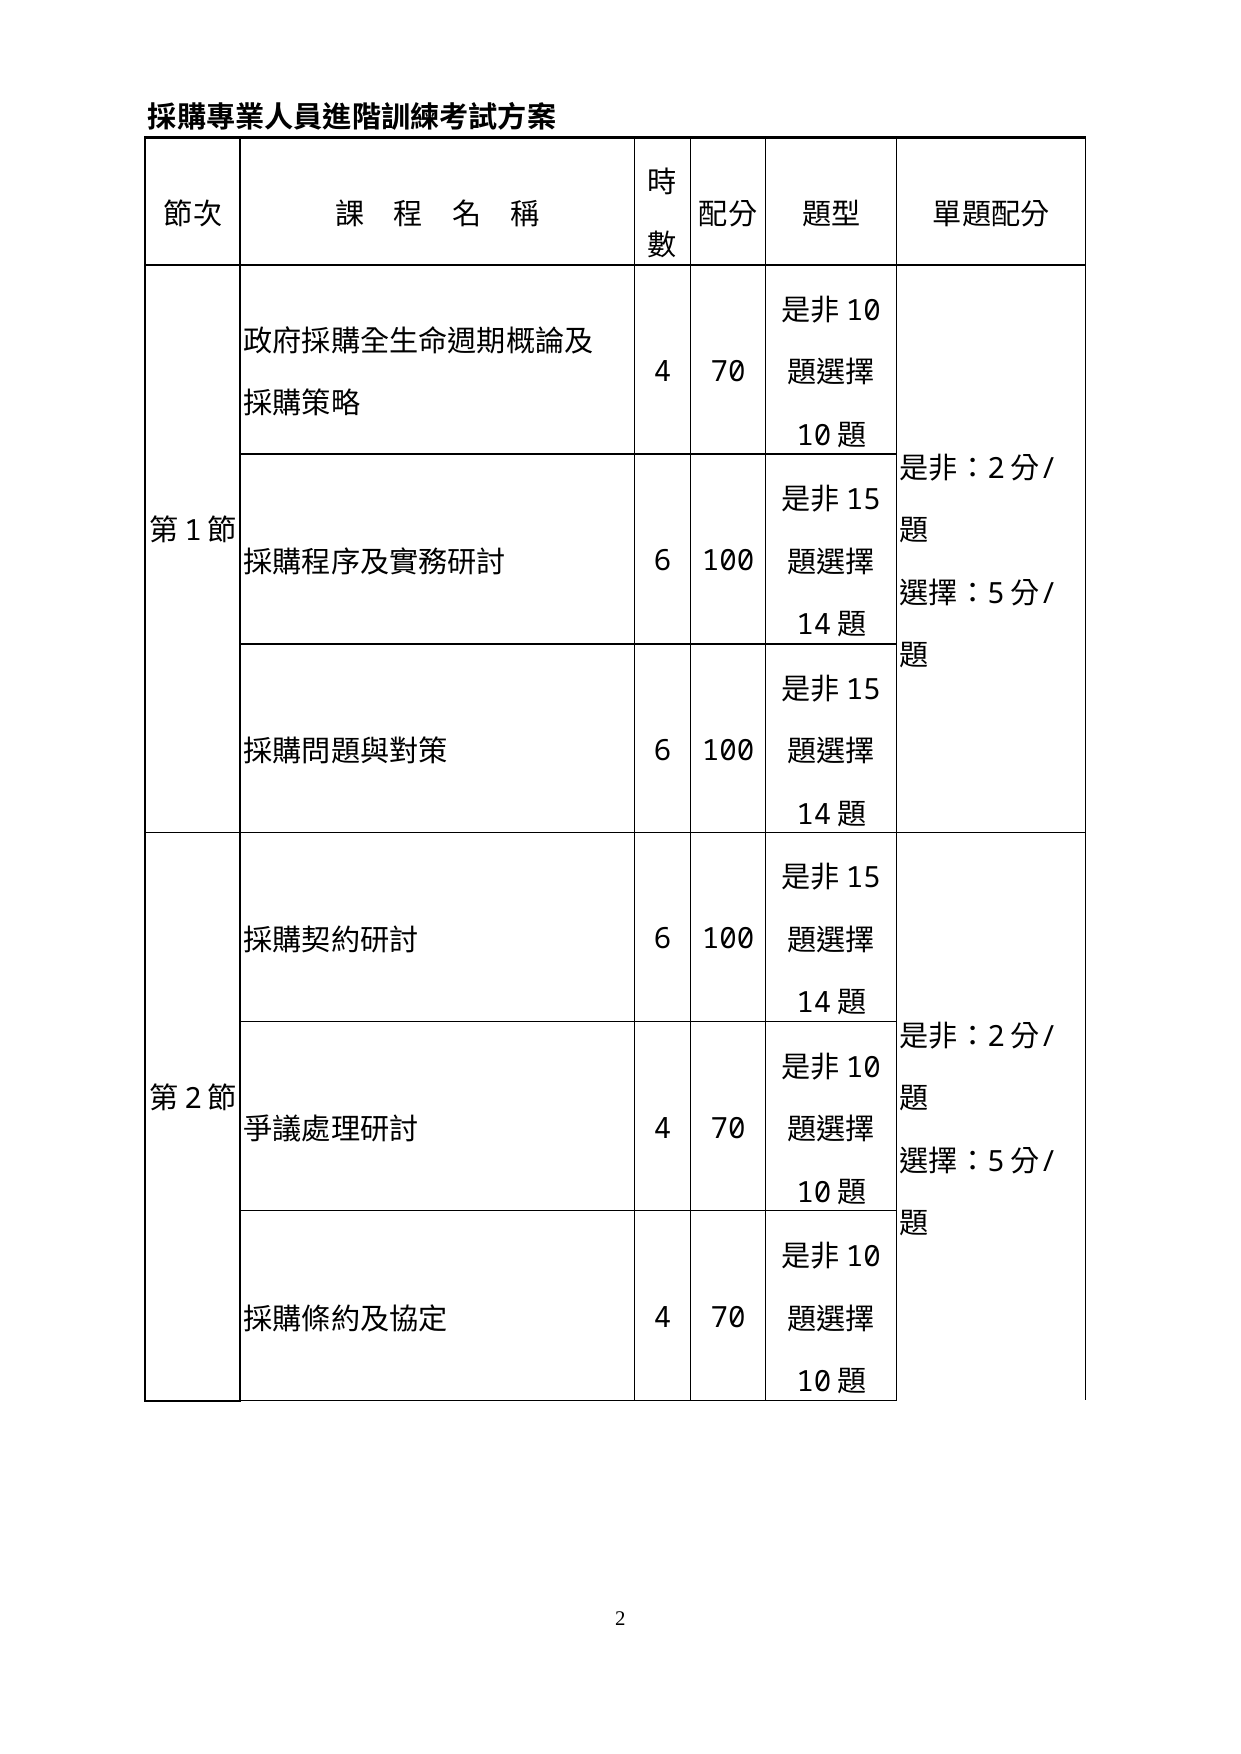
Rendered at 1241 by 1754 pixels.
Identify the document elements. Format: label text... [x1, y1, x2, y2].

table_cell 4 [635, 266, 690, 453]
table_cell 採購程序及實務研討 [241, 455, 634, 643]
table_cell 70 [691, 1211, 765, 1400]
table_cell 是非15題選擇14題 [766, 645, 896, 832]
table_cell 100 [691, 833, 765, 1021]
table_cell 6 [635, 645, 690, 832]
table_cell 是非：2分/題 選擇：5分/題 [897, 266, 1085, 832]
table_cell 第2節 [146, 833, 239, 1400]
table_cell 是非15題選擇14題 [766, 833, 896, 1021]
table_cell 6 [635, 833, 690, 1021]
table_cell 4 [635, 1211, 690, 1400]
text 採購專業人員進階訓練考試方案 [148, 91, 1092, 136]
table_header 單題配分 [897, 139, 1085, 263]
table_cell 政府採購全生命週期概論及 採購策略 [241, 266, 634, 453]
table_cell 爭議處理研討 [241, 1022, 634, 1210]
table_cell 4 [635, 1022, 690, 1210]
table_header 配分 [691, 139, 765, 263]
table_cell 採購條約及協定 [241, 1211, 634, 1400]
table_cell 100 [691, 645, 765, 832]
table_header 時數 [635, 139, 690, 263]
table_cell 6 [635, 455, 690, 643]
table_cell 是非15題選擇14題 [766, 455, 896, 643]
table_cell 70 [691, 266, 765, 453]
table_cell 是非10題選擇10題 [766, 266, 896, 453]
table_cell 70 [691, 1022, 765, 1210]
table_header 題型 [766, 139, 896, 263]
table_cell 是非：2分/題 選擇：5分/題 [897, 833, 1085, 1400]
table_header 節次 [146, 139, 239, 263]
table_cell 是非10題選擇10題 [766, 1211, 896, 1400]
table_cell 第1節 [146, 266, 239, 832]
table_cell 採購問題與對策 [241, 645, 634, 832]
table_header 課 程 名 稱 [241, 139, 634, 263]
table_cell 100 [691, 455, 765, 643]
table_cell 採購契約研討 [241, 833, 634, 1021]
table_cell 是非10題選擇10題 [766, 1022, 896, 1210]
